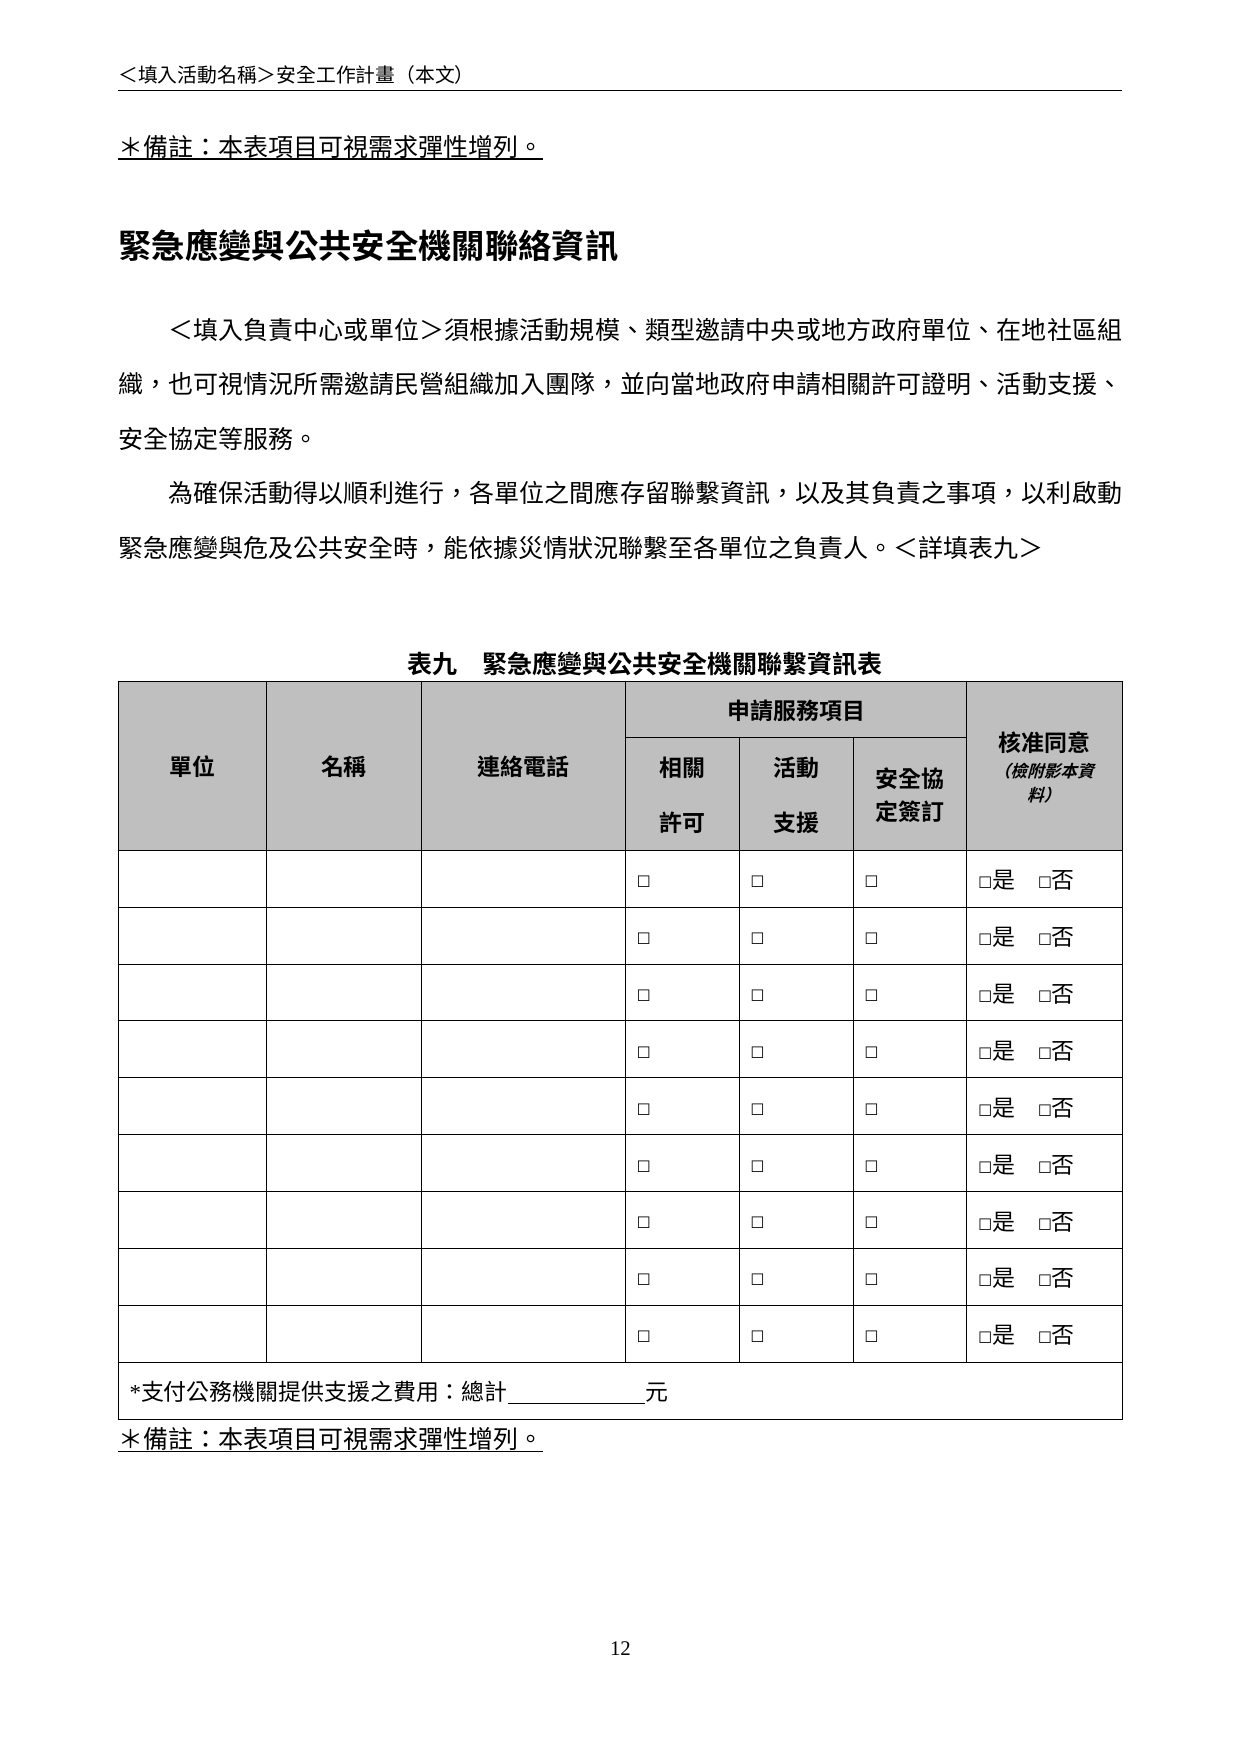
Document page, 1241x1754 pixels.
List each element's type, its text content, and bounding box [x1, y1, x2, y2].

table_cell ☐ [740, 965, 853, 1020]
table_cell [119, 1192, 266, 1248]
table_header 核准同意 （檢附影本資料） [967, 682, 1122, 850]
table_cell [119, 1135, 266, 1191]
table_header 連絡電話 [422, 682, 625, 850]
table_cell [267, 1192, 421, 1248]
table_cell [267, 908, 421, 963]
table_cell [119, 1021, 266, 1077]
table_cell ☐ [626, 1249, 739, 1305]
table_cell ☐ [854, 1192, 966, 1248]
table_cell ☐ [626, 1192, 739, 1248]
table_cell ☐ [626, 1021, 739, 1077]
table_header 名稱 [267, 682, 421, 850]
table_cell ☐是 ☐否 [967, 1135, 1122, 1191]
table_cell [267, 851, 421, 907]
table_cell *支付公務機關提供支援之費用：總計 元 [119, 1363, 1122, 1418]
table_header 單位 [119, 682, 266, 850]
table_cell [422, 851, 625, 907]
table_cell [119, 1306, 266, 1362]
table_header 申請服務項目 [626, 682, 966, 737]
table_cell [267, 1021, 421, 1077]
table_cell [119, 965, 266, 1020]
table_cell ☐是 ☐否 [967, 1249, 1122, 1305]
table_cell ☐ [626, 1078, 739, 1134]
table_cell ☐ [740, 1306, 853, 1362]
table_cell [422, 1306, 625, 1362]
table_cell ☐ [740, 1135, 853, 1191]
table_cell [422, 1078, 625, 1134]
text 為確保活動得以順利進行，各單位之間應存留聯繫資訊，以及其負責之事項，以利啟動緊急應變與危及公共安全時，能依據災情狀況聯繫至各單位之負責人。＜詳填表九＞ [118, 474, 1122, 564]
table_cell ☐ [626, 965, 739, 1020]
table_cell [422, 908, 625, 963]
table_cell [267, 1078, 421, 1134]
table_cell ☐是 ☐否 [967, 965, 1122, 1020]
table_cell [119, 1078, 266, 1134]
table_cell 安全協定簽訂 [854, 738, 966, 850]
table_cell [267, 1306, 421, 1362]
table_cell ☐ [854, 851, 966, 907]
table_cell ☐ [854, 1021, 966, 1077]
subtitle 緊急應變與公共安全機關聯絡資訊 [118, 219, 1122, 268]
table_cell [267, 1249, 421, 1305]
table_cell ☐ [626, 908, 739, 963]
table_cell ☐是 ☐否 [967, 1306, 1122, 1362]
table_cell ☐ [740, 851, 853, 907]
table_cell ☐ [854, 1135, 966, 1191]
table_cell [422, 1249, 625, 1305]
table_cell ☐ [854, 1249, 966, 1305]
table_cell [422, 965, 625, 1020]
table_cell [422, 1135, 625, 1191]
table_cell 活動 支援 [740, 738, 853, 850]
table_cell ☐ [626, 1306, 739, 1362]
table_cell [422, 1192, 625, 1248]
table_cell [119, 908, 266, 963]
table_cell [267, 965, 421, 1020]
table_cell [119, 851, 266, 907]
table_cell ☐ [626, 851, 739, 907]
text 表九 緊急應變與公共安全機關聯繫資訊表 [118, 644, 1122, 681]
table_cell ☐ [740, 1021, 853, 1077]
table_cell ☐ [740, 1249, 853, 1305]
table_cell ☐是 ☐否 [967, 851, 1122, 907]
table_cell ☐ [740, 1192, 853, 1248]
table_cell ☐是 ☐否 [967, 1021, 1122, 1077]
table_cell ☐ [626, 1135, 739, 1191]
table_cell [422, 1021, 625, 1077]
table_cell ☐ [854, 965, 966, 1020]
table_cell [119, 1249, 266, 1305]
table_cell [267, 1135, 421, 1191]
table_cell ☐ [740, 908, 853, 963]
table_cell ☐是 ☐否 [967, 1192, 1122, 1248]
text ＜填入負責中心或單位＞須根據活動規模、類型邀請中央或地方政府單位、在地社區組織，也可視情況所需邀請民營組織加入團隊，並向當地政府申請相關許可證明、活動支援、安全協定等服務。 [118, 311, 1122, 456]
text ＊備註：本表項目可視需求彈性增列。 [118, 1420, 1122, 1456]
table_cell ☐是 ☐否 [967, 908, 1122, 963]
table_cell ☐ [854, 908, 966, 963]
table_cell ☐ [854, 1306, 966, 1362]
text ＊備註：本表項目可視需求彈性增列。 [118, 127, 1122, 163]
table_cell 相關 許可 [626, 738, 739, 850]
table_cell ☐ [854, 1078, 966, 1134]
table_cell ☐ [740, 1078, 853, 1134]
table_cell ☐是 ☐否 [967, 1078, 1122, 1134]
